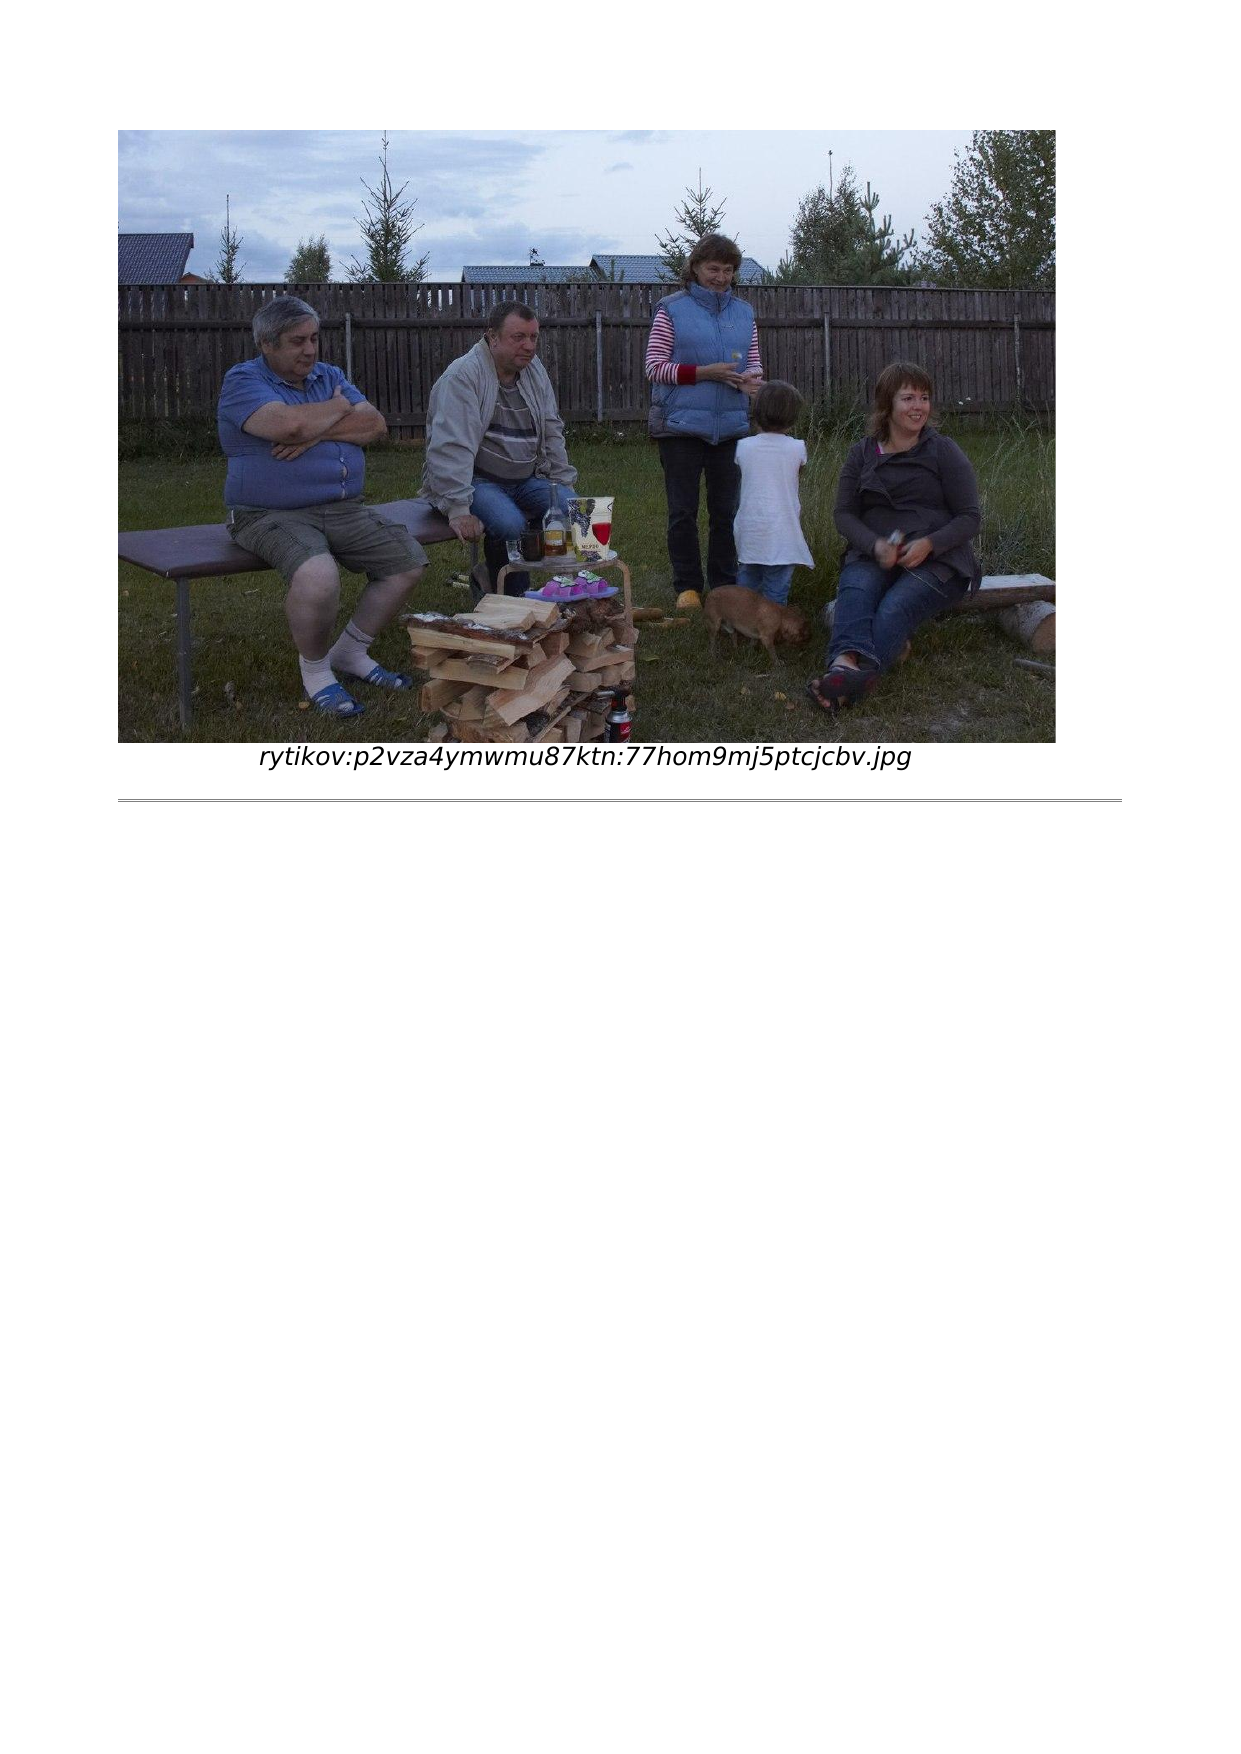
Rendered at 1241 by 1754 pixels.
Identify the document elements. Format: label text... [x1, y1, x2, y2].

text rytikov:p2vza4ymwmu87ktn:77hom9mj5ptcjcbv.jpg [118, 743, 1056, 772]
picture [118, 130, 1056, 743]
